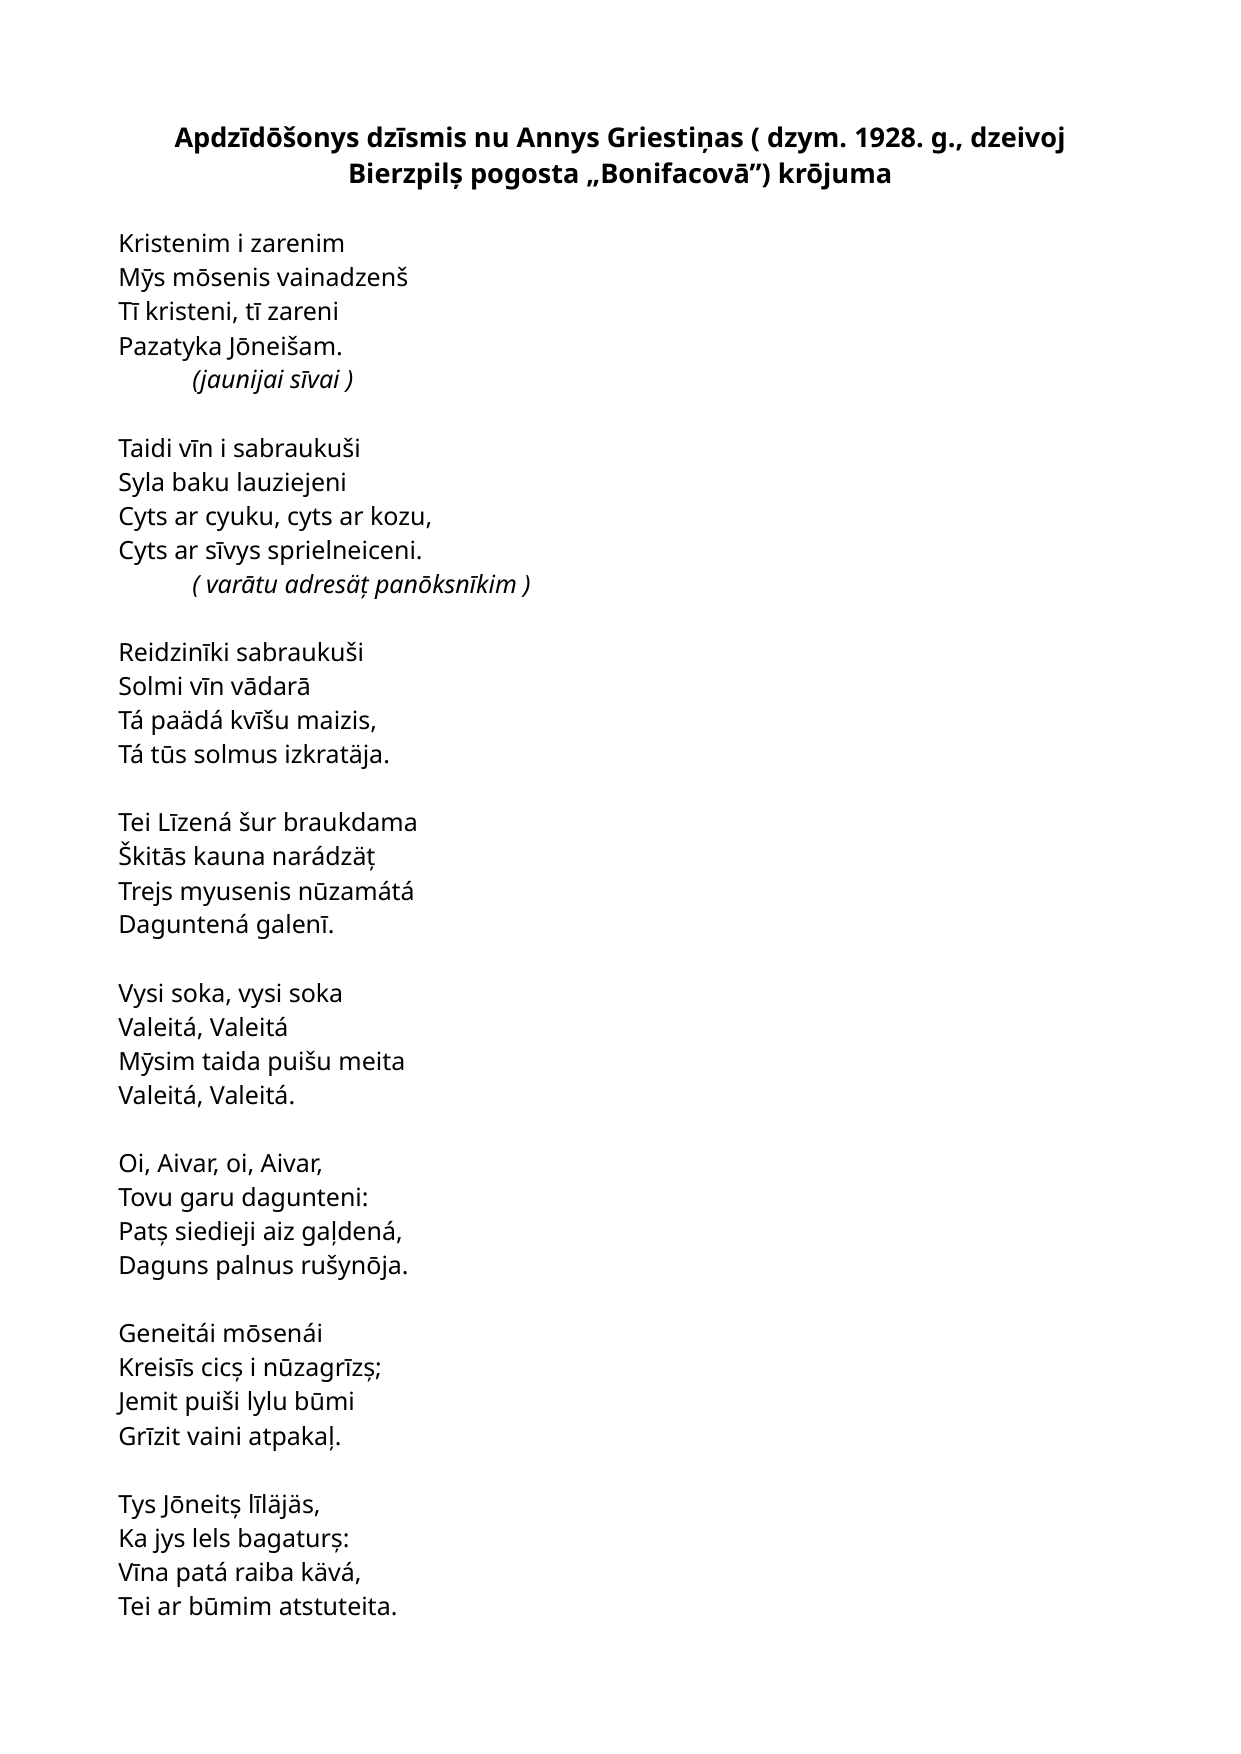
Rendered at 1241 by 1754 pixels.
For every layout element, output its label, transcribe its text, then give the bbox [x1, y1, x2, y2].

text (jaunijai sīvai ) [118, 362, 1122, 396]
text Valeitá, Valeitá. [118, 1077, 1122, 1112]
text Cyts ar sīvys sprielneiceni. [118, 532, 1122, 567]
text Tei Līzená šur braukdama [118, 805, 1122, 839]
text ( varātu adresäț panōksnīkim ) [118, 567, 1122, 601]
text Vysi soka, vysi soka [118, 975, 1122, 1009]
text Tei ar būmim atstuteita. [118, 1588, 1122, 1622]
text Syla baku lauziejeni [118, 464, 1122, 498]
text Cyts ar cyuku, cyts ar kozu, [118, 498, 1122, 532]
text Tī kristeni, tī zareni [118, 294, 1122, 328]
text Apdzīdōšonys dzīsmis nu Annys Griestiņas ( dzym. 1928. g., dzeivoj [118, 118, 1122, 155]
text Solmi vīn vādarā [118, 669, 1122, 703]
text Pazatyka Jōneišam. [118, 328, 1122, 362]
text Ka jys lels bagaturș: [118, 1520, 1122, 1554]
text Tá tūs solmus izkratäja. [118, 737, 1122, 771]
text Reidzinīki sabraukuši [118, 635, 1122, 669]
text Patș siedieji aiz gaļdená, [118, 1214, 1122, 1248]
text Daguntená galenī. [118, 907, 1122, 941]
text Kreisīs cicș i nūzagrīzș; [118, 1350, 1122, 1384]
text Mȳsim taida puišu meita [118, 1043, 1122, 1077]
text Geneitái mōsenái [118, 1316, 1122, 1350]
text Tys Jōneitș līläjäs, [118, 1486, 1122, 1520]
text Oi, Aivar, oi, Aivar, [118, 1146, 1122, 1180]
text Škitās kauna narádzäț [118, 839, 1122, 873]
text Tovu garu dagunteni: [118, 1180, 1122, 1214]
text Valeitá, Valeitá [118, 1009, 1122, 1043]
text Vīna patá raiba kävá, [118, 1554, 1122, 1588]
text Kristenim i zarenim [118, 226, 1122, 260]
text Jemit puiši lylu būmi [118, 1384, 1122, 1418]
text Bierzpilș pogosta „Bonifacovā”) krōjuma [118, 155, 1122, 192]
text Tá paädá kvīšu maizis, [118, 703, 1122, 737]
text Mȳs mōsenis vainadzenš [118, 260, 1122, 294]
text Grīzit vaini atpakaļ. [118, 1418, 1122, 1452]
text Daguns palnus rušynōja. [118, 1248, 1122, 1282]
text Trejs myusenis nūzamátá [118, 873, 1122, 907]
text Taidi vīn i sabraukuši [118, 430, 1122, 464]
